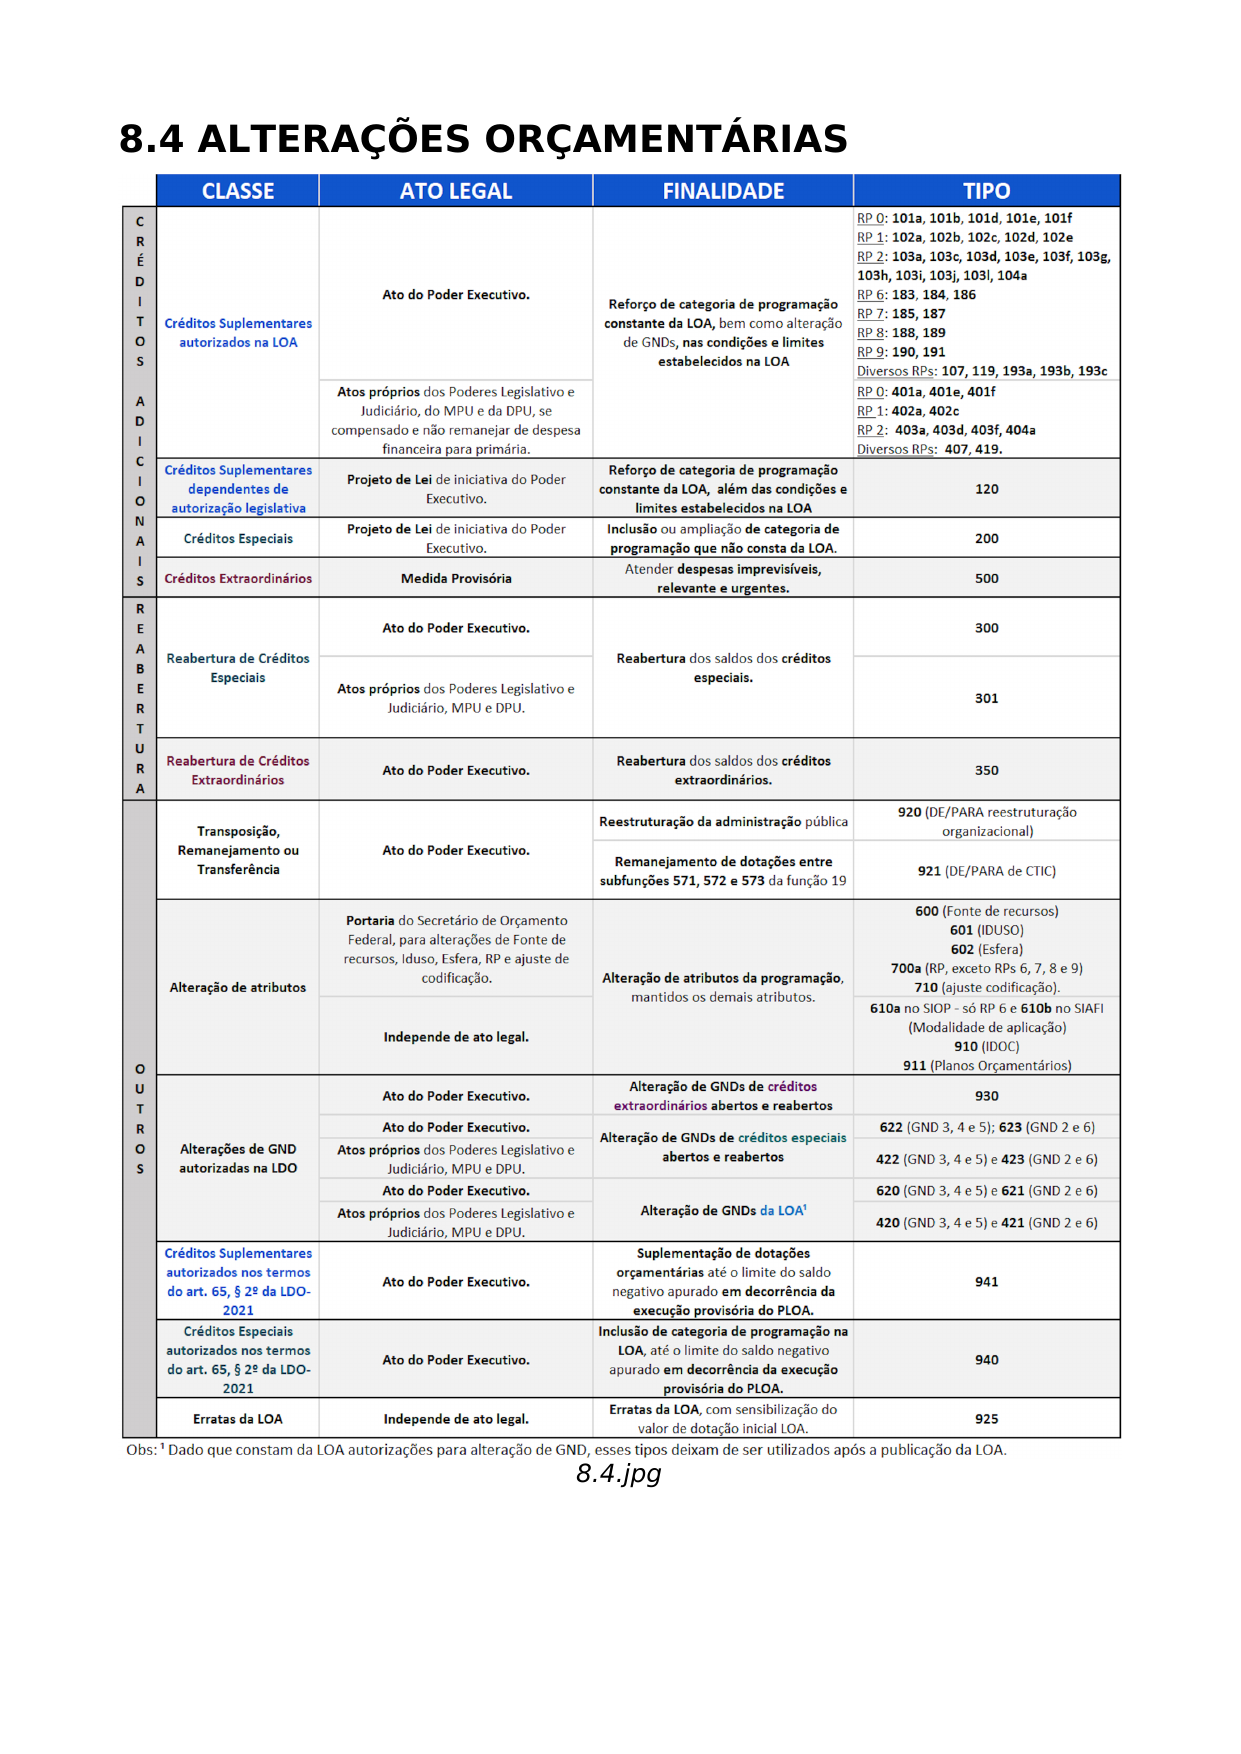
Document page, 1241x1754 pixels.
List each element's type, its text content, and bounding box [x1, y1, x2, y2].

text 8.4.jpg [118, 1459, 1122, 1488]
picture [118, 174, 1123, 1459]
subtitle 8.4 ALTERAÇÕES ORÇAMENTÁRIAS [118, 118, 1122, 162]
